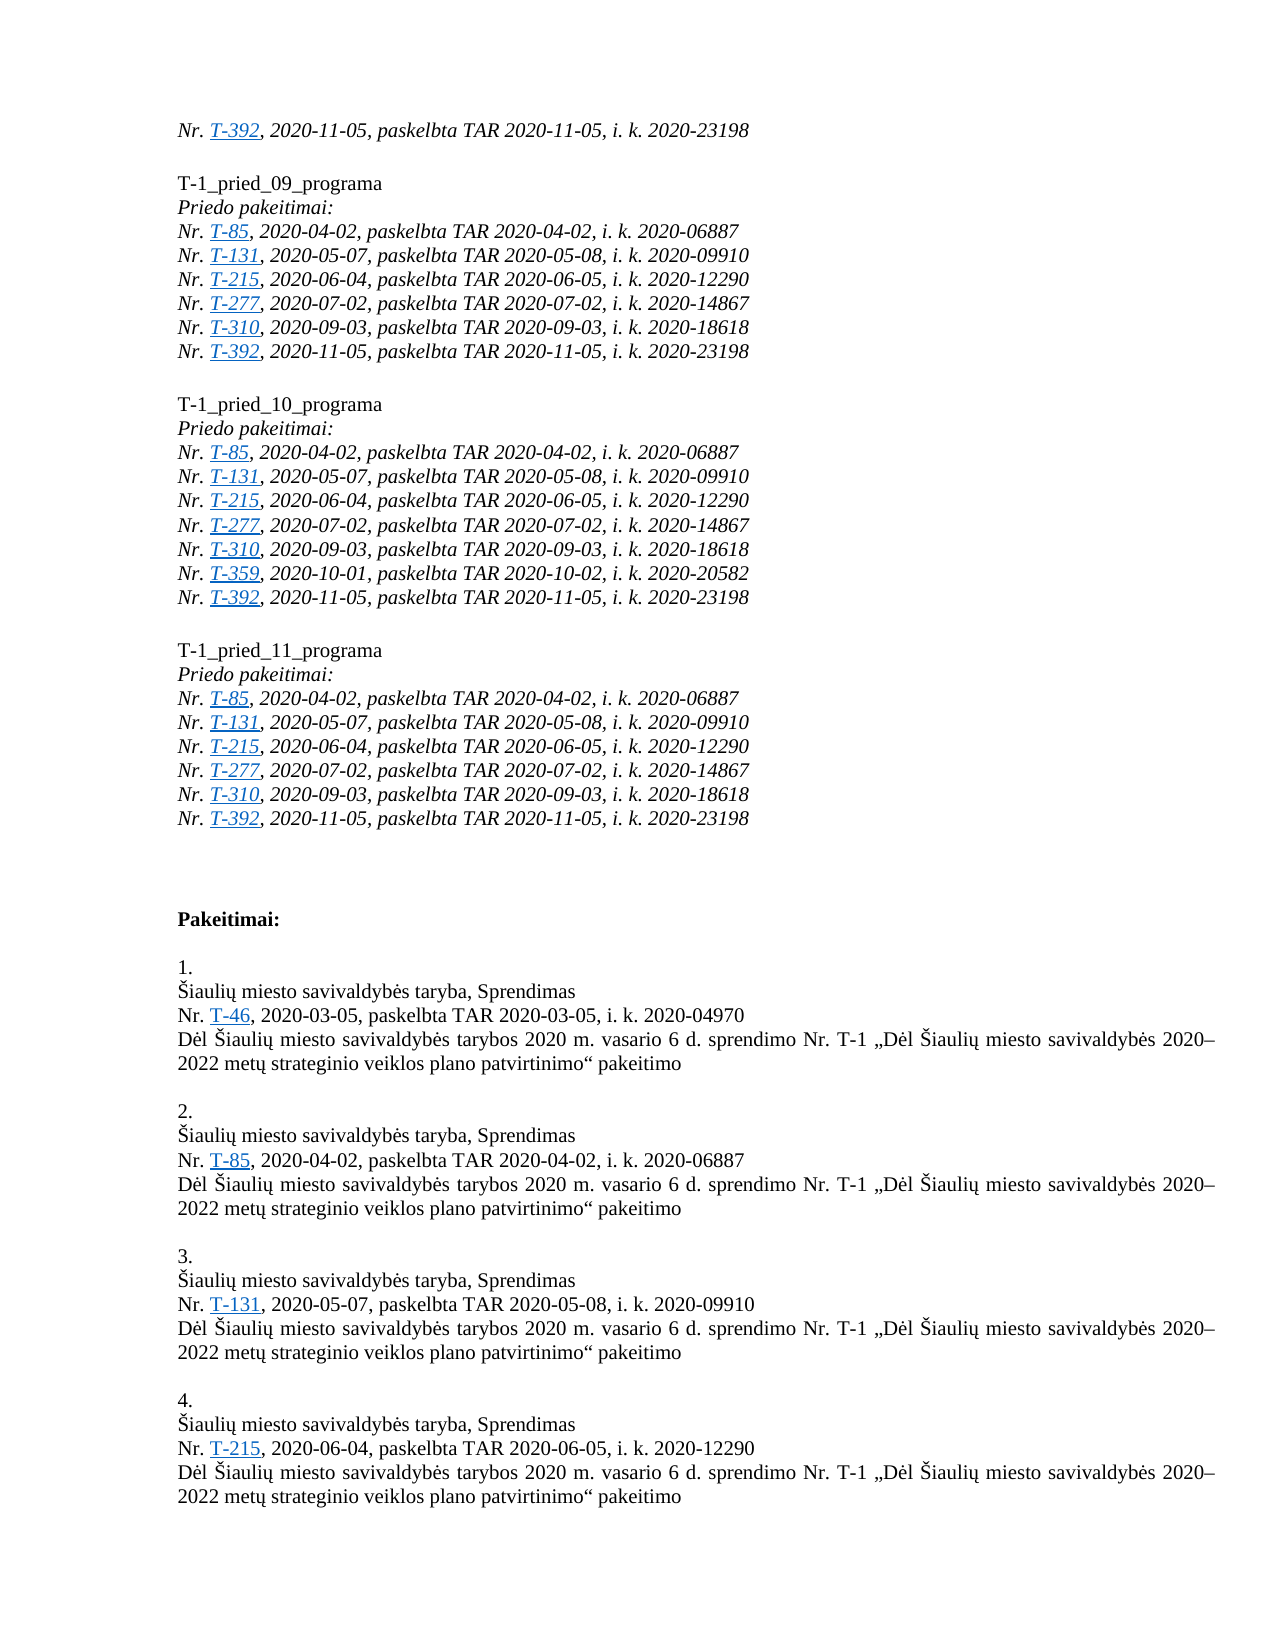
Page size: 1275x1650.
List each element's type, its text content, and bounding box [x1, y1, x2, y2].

text Nr. T-85, 2020-04-02, paskelbta TAR 2020-04-02, i. k. 2020-06887 [177, 219, 1216, 243]
text T-1_pried_10_programa [177, 392, 1216, 416]
text Nr. T-215, 2020-06-04, paskelbta TAR 2020-06-05, i. k. 2020-12290 [177, 488, 1216, 512]
text Nr. T-131, 2020-05-07, paskelbta TAR 2020-05-08, i. k. 2020-09910 [177, 710, 1216, 734]
text Nr. T-131, 2020-05-07, paskelbta TAR 2020-05-08, i. k. 2020-09910 [177, 464, 1216, 488]
text Nr. T-46, 2020-03-05, paskelbta TAR 2020-03-05, i. k. 2020-04970 [177, 1003, 1216, 1027]
text T-1_pried_09_programa [177, 171, 1216, 195]
text Nr. T-215, 2020-06-04, paskelbta TAR 2020-06-05, i. k. 2020-12290 [177, 734, 1216, 758]
text Priedo pakeitimai: [177, 662, 1216, 686]
text Nr. T-215, 2020-06-04, paskelbta TAR 2020-06-05, i. k. 2020-12290 [177, 267, 1216, 291]
text Nr. T-131, 2020-05-07, paskelbta TAR 2020-05-08, i. k. 2020-09910 [177, 243, 1216, 267]
text Šiaulių miesto savivaldybės taryba, Sprendimas [177, 1412, 1216, 1436]
text Priedo pakeitimai: [177, 416, 1216, 440]
text Dėl Šiaulių miesto savivaldybės tarybos 2020 m. vasario 6 d. sprendimo Nr. T-1 „Dėl Šiaulių miesto savivaldybės 2020–2022 metų strateginio veiklos plano patvirtinimo“ pakeitimo [177, 1027, 1216, 1075]
text Nr. T-392, 2020-11-05, paskelbta TAR 2020-11-05, i. k. 2020-23198 [177, 585, 1216, 609]
text Priedo pakeitimai: [177, 195, 1216, 219]
text Dėl Šiaulių miesto savivaldybės tarybos 2020 m. vasario 6 d. sprendimo Nr. T-1 „Dėl Šiaulių miesto savivaldybės 2020–2022 metų strateginio veiklos plano patvirtinimo“ pakeitimo [177, 1316, 1216, 1364]
text Nr. T-359, 2020-10-01, paskelbta TAR 2020-10-02, i. k. 2020-20582 [177, 561, 1216, 585]
text Nr. T-277, 2020-07-02, paskelbta TAR 2020-07-02, i. k. 2020-14867 [177, 758, 1216, 782]
text 4. [177, 1388, 1216, 1412]
text Nr. T-392, 2020-11-05, paskelbta TAR 2020-11-05, i. k. 2020-23198 [177, 118, 1216, 142]
text Nr. T-215, 2020-06-04, paskelbta TAR 2020-06-05, i. k. 2020-12290 [177, 1436, 1216, 1460]
text Pakeitimai: [177, 907, 1216, 931]
text Nr. T-85, 2020-04-02, paskelbta TAR 2020-04-02, i. k. 2020-06887 [177, 440, 1216, 464]
text Nr. T-131, 2020-05-07, paskelbta TAR 2020-05-08, i. k. 2020-09910 [177, 1292, 1216, 1316]
text Dėl Šiaulių miesto savivaldybės tarybos 2020 m. vasario 6 d. sprendimo Nr. T-1 „Dėl Šiaulių miesto savivaldybės 2020–2022 metų strateginio veiklos plano patvirtinimo“ pakeitimo [177, 1172, 1216, 1220]
text Šiaulių miesto savivaldybės taryba, Sprendimas [177, 979, 1216, 1003]
text Šiaulių miesto savivaldybės taryba, Sprendimas [177, 1268, 1216, 1292]
text 2. [177, 1099, 1216, 1123]
text Dėl Šiaulių miesto savivaldybės tarybos 2020 m. vasario 6 d. sprendimo Nr. T-1 „Dėl Šiaulių miesto savivaldybės 2020–2022 metų strateginio veiklos plano patvirtinimo“ pakeitimo [177, 1460, 1216, 1508]
text Nr. T-310, 2020-09-03, paskelbta TAR 2020-09-03, i. k. 2020-18618 [177, 537, 1216, 561]
text 1. [177, 955, 1216, 979]
text Nr. T-85, 2020-04-02, paskelbta TAR 2020-04-02, i. k. 2020-06887 [177, 1147, 1216, 1172]
text Nr. T-85, 2020-04-02, paskelbta TAR 2020-04-02, i. k. 2020-06887 [177, 686, 1216, 710]
text Nr. T-310, 2020-09-03, paskelbta TAR 2020-09-03, i. k. 2020-18618 [177, 782, 1216, 806]
text Nr. T-277, 2020-07-02, paskelbta TAR 2020-07-02, i. k. 2020-14867 [177, 291, 1216, 315]
text Nr. T-392, 2020-11-05, paskelbta TAR 2020-11-05, i. k. 2020-23198 [177, 806, 1216, 830]
text Nr. T-277, 2020-07-02, paskelbta TAR 2020-07-02, i. k. 2020-14867 [177, 512, 1216, 537]
text Nr. T-392, 2020-11-05, paskelbta TAR 2020-11-05, i. k. 2020-23198 [177, 339, 1216, 363]
text Šiaulių miesto savivaldybės taryba, Sprendimas [177, 1123, 1216, 1147]
text 3. [177, 1244, 1216, 1268]
text T-1_pried_11_programa [177, 637, 1216, 662]
text Nr. T-310, 2020-09-03, paskelbta TAR 2020-09-03, i. k. 2020-18618 [177, 315, 1216, 339]
